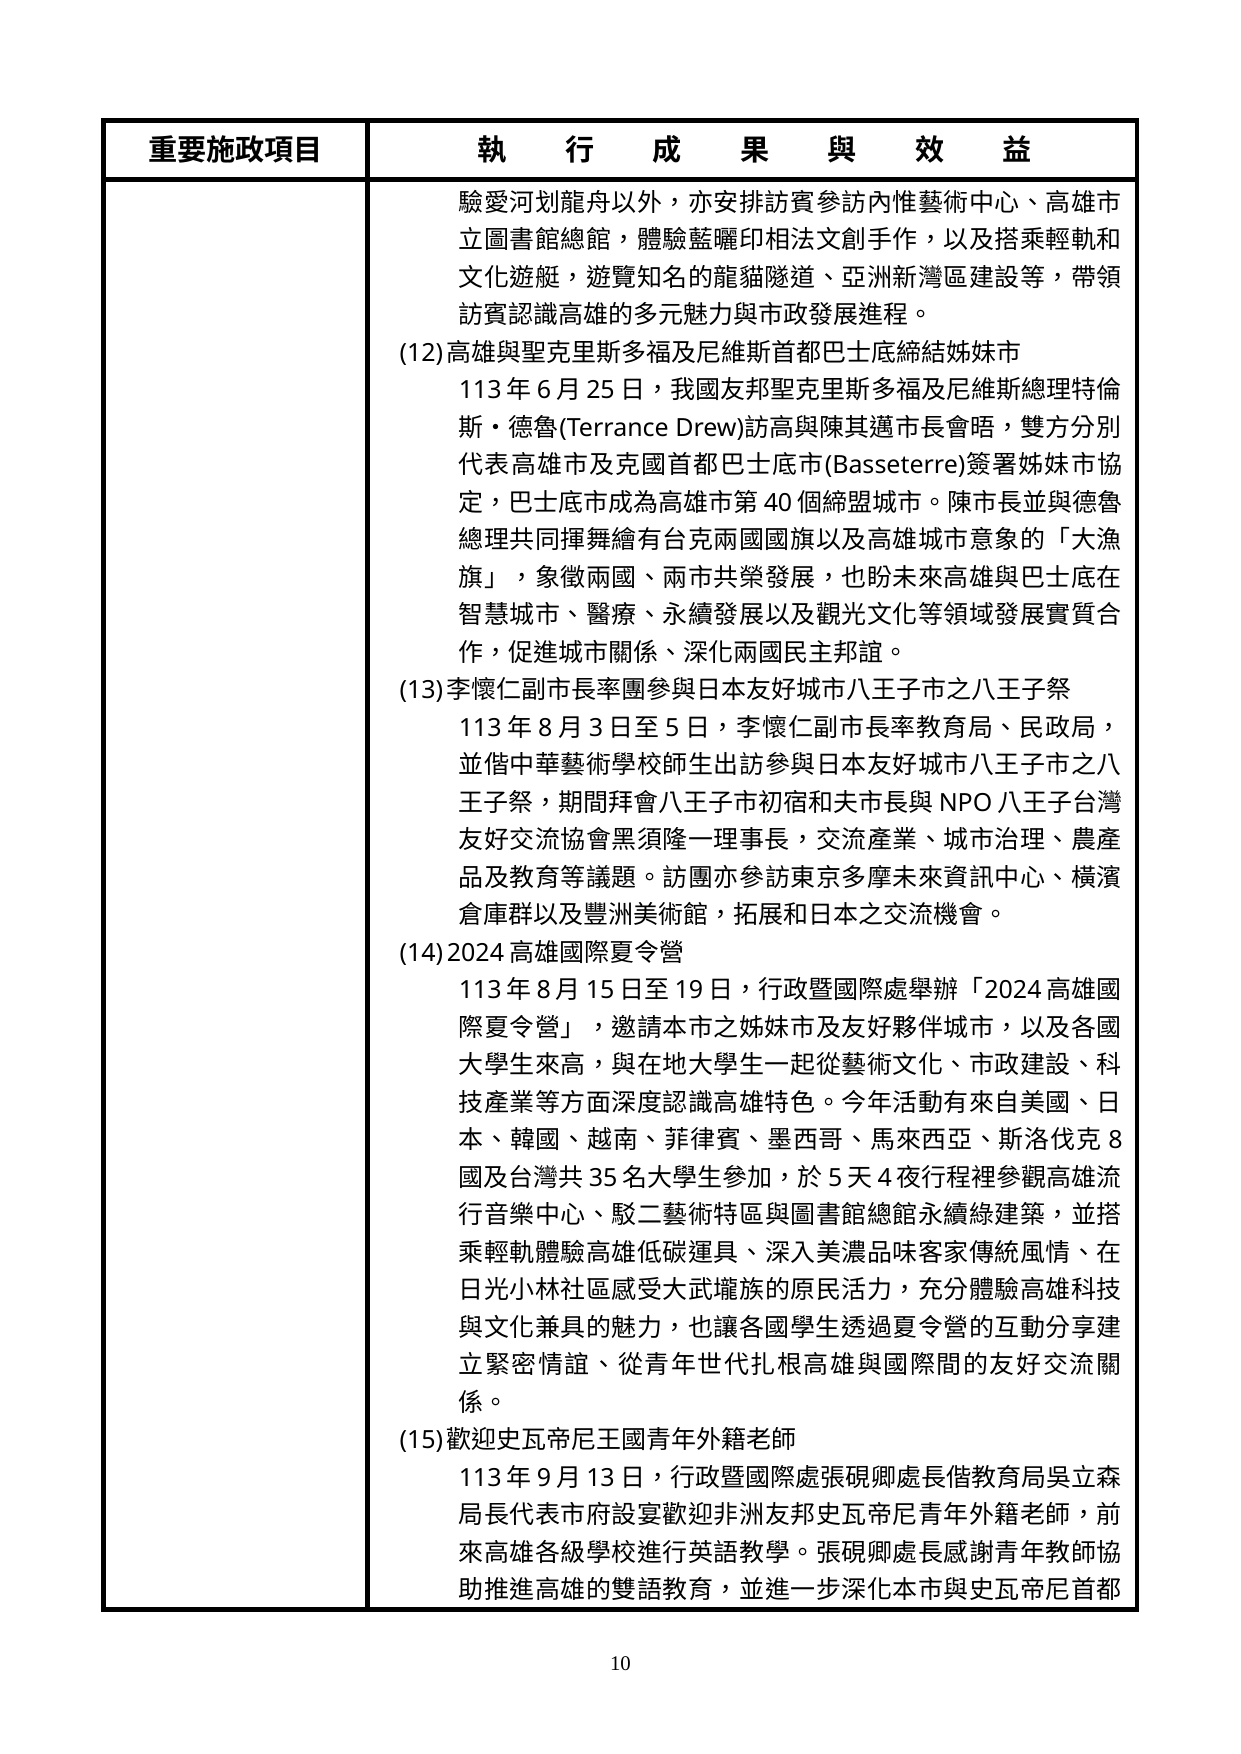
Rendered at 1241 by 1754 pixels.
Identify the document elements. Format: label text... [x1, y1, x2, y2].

table_cell [106, 182, 365, 1607]
table_cell 1.辦理四維及鳳山行政中心環境美綠化 (1)針對四維及鳳山行政中心大樓四周及庭園景觀樹木、花草進行綠美化，定期修剪整理，提供市民舒適的洽公環境。另於公共走道，定期更換擺飾各種花木盆栽，以提升辦公環境景觀，淨化室內空氣。 (2)依據本府四維及鳳山行政中心大樓環境清潔維護實施計畫，辦理環境清潔暨美綠化績效考核2次。 2.加強四維及鳳山行政中心會場利用 (1)為有效提供場地資訊，增進集會場所使用率，於行政暨國際處網站提供會場現況照片、設備簡介、場地使用申請書及單一申請窗口等申辦服務資訊。 (2)113年度四維行政中心中庭、廣場及大禮堂計開放109場次，各會議室等受理申請使用計1,468場次；鳳山行政中心中庭、廣場、大禮堂及多媒體會議室計開放155場次，各會議室等受理申請使用886場次。 3.推動綠色環保採購及優先採購身心障礙福利機構物品 113年度綠色採購，指定項目採購達成率為100%；另113年度優先採購身心障礙福利機構團體生產物品，達成法定比例5%。 4.打造與民眾友善互動之公共空間 (1)受理本府各機關學校申請於四維及鳳山行政中心電梯內海報夾張貼海報計27次，讓市政服務資訊更普及，延伸本府服務市民朋友的觸角。 (2)受理本府各機關學校申請於四維行政中心中庭LED電視牆播放市政宣導短片。 1.辨理四維及鳳山行政中心建築、水電、空調、消防、電梯、通信、廣播、監視系統等公共設備之保養維護管理及各機關申請維修，113年度受理案件計886件，有效維護辦公環境正常運作。 2.辦理四維及鳳山行政中心大樓「高低壓電氣設備檢驗」、「消防設備安全檢查及改善」、「建築物公共安全檢查申報」、「溫室氣體盤查輔導及外部查證案」等業務，以確保公共安全及節能減碳。 1.經管市有宿舍44間，包括首長宿舍3間、多房間職務宿舍32間、單房間職務宿舍6間及眷舍3間。 2.首長職務宿舍（市長官邸）活化，並提供予機關學校或經政府立案之公司、行號或團體等申請辦理展覽、座談會、會議等使用，113年度受理申請借用37場次。 3.為維護宿舍居住品質，不定期派員進行宿舍設施巡查，力求即時修繕、設備汰換。每年6、12月辦理2次宿舍居住事實查考作業。 4.部分宿舍空地及眷舍空屋提供予前金區公所作為綠美化基地及里民休閒聯誼處所，以活化使用。 1.辦理財產新增或報廢減損作業，亦按期彙送各類統計報表至管理系統。 2.經管四維及鳳山行政中心之財產及物品年度盤點工作。 3.不定期辦理財產清查移撥、捐贈、變賣等，以活化並發揮財產最大使用價值。 1.辦理四維行政中心辦公大樓113年防護團講習，參訓人員66人。 2.辦理四維、鳳山行政中心辦公大樓場域113年度自衛消防編組訓練各2次，並將演練成果彙送主管機關消防局備查。 1.辦理四維及鳳山行政中心消防設備汰換工程，提升幫浦能效，新增授信總機自我偵測及防護、多樣式語音警報及警報自動再鳴響功能。 2.辦理鳳山行政中心節能績效保證專案，汰換鳳山行政中心前棟2台冰水主機，降低耗電量，提升使用能效並落實節能減碳。 1.本府臨時人員進用之審核 依據高雄市政府所屬各機關學校臨時人員進用及運用要點規定，合理審核各機關提報進用臨時人員需求，以撙節公帑。截至113年底召開進用臨時人員審核小組會議計11次，審核衛生局、運動發展局、教育局等機關31項提案，同意進用223人。 2.辦理績優基層人員選拔與表揚活動 於113年7月8日假四維行政中心大禮堂由陳其邁市長親自頒獎，表揚50名績優基層人員，頒發獎座及每人獎金1萬元，以肯定辛勞奉獻的基層同仁。 3.辦理職工管理研習 113年分別辦理KPSN2職工人事系統功能說明與實機操作班共4場次，計132人參訓，以提升本府各機關學校職工管理人員對於職工之僱用、待遇給與、差假勤惰、考核獎懲、退休撫卹及人事資料管理等專業知能。 4.辦理基層人員研習講座 113年辦理別讓你的勞保權益睡著了研習班、我的退休後人生研習班、培養職場情緒傷害防護力研習班等3場研習課程，計110人參訓，充實本府各機關所屬基層人員工作知能及啟發工作熱忱。 5.完成勞工退休準備金專戶撥補 為符合勞動基準法第56條第2項規定，113年完成本府各機關勞工退休準備金專戶撥補差額2億3,930萬977元。 6.控管職工人事費成長 依據本府事務勞力替代措施推動方案及開源節流實施要項計畫，落實員額精簡政策，控管人事費成長。113年計精簡工友224人，節省經費1億5,167萬元，精簡業務助理51人，節省經費2,214萬元，共計節省經費1億7,381萬元。 7.辦理工友網路徵才 為落實節能減紙政策，本府所屬各機關、學校如有工友(含技工、駕駛)缺額，可將徵才資訊送行政暨國際處，統一於工友事求人網頁公告，讓職工同仁上網閱覽。113年協助各機關上網公告212次，預估可節省紙張及碳粉費用16萬8,460元。 1.辦理車輛先期審查作業 依據高雄市政府年度施政計畫先期作業要點及中央政府各機關學校購置及租賃公務車輛作業要點，辦理114年度購置公務車輛先期審查作業，共計核列電動車12輛、油電小客車28輛、電動機車96輛、特種車480輛及續租87輛等，經費合計5億4,095萬8,000元。 2.辦理線上申請派用公務車 113年度於線上申請派遣公務車（含禮賓車）計1,543車次。 3.核發臨時停車證 依高雄市政府四維及鳳山行政中心停車場使用管理要點規定113年核發公務臨時停車證1萬709張。 4.製發兩行政中心公務汽機車使用之平面及地下停車證 依高雄市政府四維及鳳山行政中心停車場使用管理要點規定，製發 114~115年停車證數量956張。 1.113年4月25、26日配合監察院辦理112年度第2次地方機關巡察，巡察委員為林國明委員及張菊芳委員，除受理民眾暨團體陳情計9件次外，並分別赴市議會拜會議長康裕成及本府拜會市長陳其邁。且巡察「高雄輕軌交通事故研析與因應策略」，並實地視察「前鎮街口」，另巡察「長期照顧政策執行情形」，並實地視察「高雄市高齡整合長期照護中心」。 2.113年10月24、25日，配合監察院辦理113年度第1次地方機關巡察，巡察委員為葉宜津委員及王美玉委員，除受理民眾暨團體陳情計3件次外，並分別赴市議會拜會議長康裕成及本府拜會市長陳其邁。且巡察「高雄立市楠梓足球場之管理及營運情形」，並實地視察「高雄立市楠梓足球場」，另巡察「茂林情人谷溫泉會館重新營運困境與活化措施」，並實地視察「茂林情人谷溫泉會館」。 1.辦理行政暨國際處研考業務管控及處理。 2.辦理電話服務品質及禮貌測試 依據「高雄市政府行政暨國際處電話服務品質及禮貌測試執行計畫」，不定期進行電話服務品質及禮貌測試，113年度計辦理2次測試、抽測計16人次，導入專業、親切、高效率的電話服務品質，建立良好服務形象，提升服務品質。 3.辦理113年度風險管理作業 為加強各機關內部各項施政計畫管控及落實執行，市府函文請各機關於110年起參照行政院相關規定辦理風險管理作業，行政暨國際處依市府規定於113年2月28日前完成113年度「行政暨國際處風險管理作業計畫書」，俾據以執行，以落實風險管理，實現施政績效。 為保障消費者權益，主動會同主管機關查察主要消費場所及消費商品，如預售屋銷售建案及飯店房價稽查、學校營養午餐、汽車維修定型化契約、自助洗衣店及健身中心聯合查核、觀光遊樂業檢查暨督導考核、果菜批發市場醃漬食品抽驗、月子中心查核、瘦身美容業聯合稽查等項目，加強查察大型百貨公司、商場、量販及視聽歌唱民生消費食品安全及物價查訪，並在重要民俗年節期間，加強民生食品消費安全查察工作，113年計查核47次、212家。 1.建置消費者保護專屬網頁，提供消費者保護相關資訊，並加強消費者保護知識教育宣導。 2.113年行政暨國際處消費者保護官透過媒體專訪，或受邀請擔任講座或至機關學校、民間團體等進行消費者保護教育宣導，共計17場次。 3.不定期的透過網路、電台、有線電視跑馬燈等管道，加強宣導「1950消費者服務專線」與消費者保護相關資訊。 1.113年10月8日與行政院消費者保護處於市府合辦教育研習，課程計有「訂席、外燴服務定型化契約應記載及不得記載事項及契約範本介紹」及「線上遊戲服務爭議之預防與處理」。 2.參加人員計有本府消保業務目的事業主管機關、社團法人台灣消費者保護協會、財團法人中華民國消費者文教基金會南區分會及本府消保志工等52名參加。從衛福部依據消保法第17條所研擬的「訂席、外燴（辦桌）服務定型化契約應記載及不得記載事項」草案及修法歷程介紹、出席人數未達保證桌人數企業經營者得提供寄桌或等值商品服務等，到網路連線遊戲常見爭議（外掛使用、代儲、現金交易、機會型商品、契約終止及退費），對於訂席、外燴服務定型化契約及線上遊戲服務爭議之處理實務有更深刻的認識，有利於協助處理民眾消費爭議，俾保障市民消費權益。 為進一步有效保障消費者權益，113年受理消費事件諮詢計1萬8,752人次；受理消費爭議第一次申訴6,552件，第二次申訴1,418件；辦理消費爭議調解會議計12次，調解204件。 1.遴聘本市消費爭議調解委員會委員 依據「直轄市縣(市)消費者爭議調解委員會設置要點」第2點規定，敦聘府外學者、專業人士、工商團體及消保團體代表等11人與本府消保官4人，擔任本市消費爭議調解會委員，任期自112年3月1日至114年2月28日。 2.遴聘本府消費者保護委員會委員 依據「高雄市政府消費者保護委員會設置要點」第3點辦理，聘請專家學者、工商團體、消保團體及青年學生代表等9人與本府機關代表7人，籌組本府消費者保護委員會，現由羅副市長擔任召集人，任期自112年6月1日至114年5月31日。 分別於113年6月27日、12月25日，召開本府消費者保護委員會議，討論「加強瘦身美容服務查核工作報告，俾預防爭議並維護消費者權益」專案報告、「持續落實托育服務監督管理，以保障市民消費權益」專案報告、「加強夜市、市場攤商安全衛生與充分揭露交易資訊管理，以有效預防與處理消費爭議」專案報告、「持續落實路外停車場管理，俾有效保障消費者權益」專案報告等議案，精進本府消保工作，俾保障民眾消費權益。 賡續擴大本府公文電子交換服務範疇，提升公私部門間之業務溝通聯繫效率，依據「高雄市政府公文電子交換作業要點」，持續受理本市民間組織及團體申請使用本府公文電子交換服務。截至113年12月已受理106個民間組織及團體之申請服務，提升文書資訊服務效能，兼以落實節能減紙減碳政策。 1.113年度辦理原住民事務委員會、海洋局、橋頭、杉林、桃源、那瑪夏、苓雅、路竹、阿蓮、茄萣、旗山區公所等11個機關考評作業，考評結果路竹區公所甲等，將持續辦理各機關檔案管理考評，強化各機關檔案管理效能及檔管人員素質，妥善保存施政紀錄。 2.輔導高雄市政府青年局、高雄市立中醫醫院參加國家發展委員會檔案管理局第21屆金檔獎評獎；輔導稅捐稽徵處黃科員香樺參加第21屆金質獎而獲獎。截至113年，本府計有36個機關榮獲金檔獎、47位檔管人員榮獲金質獎殊榮，績效全國第一。 3.賡續辦理府管檔案移交作業，提升檔案典藏、檢調及應用效益。 1.為強化核心系統-本府第二代公文整合系統及公文電子交換系統之資訊安全，於113年12月5日通過第三方複驗，維持行政暨國際處ISO 27001:2022證書有效性。 2.113年7月29日與113年7月31日辦理行政暨國際處資安政策與目標宣導暨資通安全研習課程，計2場次、117人次參訓。 1.為促進公眾參與，增進民間對公共事務的瞭解、信賴及監督，配合本府開放資料(Open Data)政策，113年計已開放27項資料集供民眾下載使用。同時逐步轉置資料集格式為開放性格式，提升開放資料質量及可用性，讓政府施政資料得以活化加值運用。 2.為落實市政資訊公開，促進民眾了解相關施政及權益，每週一、四定期發行「高雄市政府電子公報」，彙整刊載本府市法規、行政規則、各式政令、公告、公式送達等各類攸關民眾權益之資訊，作為民眾與本府間溝通的橋梁，全年計出刊125期。 為增進市府各機關橫向聯繫、加強各機關與區公所間溝通協調，定期召開市政會議，議定市府重大決策，全年計召開49次，其中7月至11月期間共計12次移地淨零學院，並安排11場AI應用及1場淨零專題演講。 1.妥適安排市長參加各項會議、各界人士拜會等行程（如各項會報、典禮、頒獎表揚、座談會、研討會、記者會、簡報、國內外人士及姊妹市代表拜會等）。 2.妥適安排市長訪查基層、探尋民瘼，聽取基層心聲、瞭解基層急需處理之相關問題及視察各項建設等。 以親切積極之態度，妥適處理市民建議暨陳情事項，並利用本府線上即時服務系統，確實管制、追蹤各項案件之辦理情形，全年透過系統管制受理案件計655件。 處理各項機要業務文件及工作，迅速圓滿達成任務。 辦理訪賓接待業務：113年國際交流越趨熱絡，行政暨國際處致力推廣高雄產業、文化、教育等領域的交流發展，促進高雄和國際城市、駐台外國機構之友好合作機會，共計有98案、1,300人次。 姊妹市及友好夥伴城市之實質交流：113年國際城市往來頻繁，為強化與各方城市之實質合作，行政暨國際處藉邀訪國際城市首長及訪團來高交流、出訪考察及參與慶典活動、與局處合作推廣高雄節慶及國際活動等多元模式，強化與姊妹市及友好夥伴城市合作關係，辦理情形如下： 美國聖安東尼三一大學訪團拜會 113年1月5日，美國聖安東尼市三一大學李佳蔚教授率訪團拜會王啓川副秘書長，聖安東尼市與高雄市有41年姊妹市情誼，兩市持續透過文化和各領域的合作深化厚實情誼。李教授本次和三一大學合唱團學生應邀訪高，與高雄在地合唱團及管弦樂團在大東文化藝術中心共同演出，訪團此行也體驗搭乘期間限定的「小鴨輕軌列車」，參訪駁二、大港橋及高雄流行音樂中心等知名地標，認識高雄的建設與發展。 日本熊本市大西一史市長暨田中敦朗議長一行訪高 113年1月29日至1月31日，日本友好城市熊本市大西一史市長與田中敦朗議長共率府會訪團訪高，拜會陳其邁市長商談半導體產業、城市交通及水資源運用等議題，並前往考察輕軌、捷運等市政建設，了解高雄城市發展規劃及成果。 日本熊本縣知事公室訪高拜會及參訪輕軌 113年2月6日，日本友好城市熊本縣知事公室廣報組山本智勇一行拜會行政暨國際處及觀光局，與本市交流觀光行銷及物產宣傳策略，並參訪輕軌熊本熊車廂。 邀請姊妹市及友好夥伴城市參與2024高雄燈會 113年2月18日至2月20日，行政暨國際處邀請姊妹市及友好夥伴城市訪高，參加「2024冬日遊樂園」活動並欣賞黃色小鴨，共有來自友邦史瓦帝尼首都姆巴巴內市、美國波特蘭市、韓國釜山市、日本熊本縣、熊本市、佐渡市等六個城市代表團齊聚高雄，一同見證高雄10年來的蛻變。訪團除觀賞睽違10年重返高雄的黃色小鴨、體驗創意自力造筏、冬日遊樂園市集外，亦搭乘輕軌參訪亞洲新灣區、駁二藝術特區、高雄流行音樂中心，也參觀衛武營國家藝術中心、佛光山，以及前往美濃進行手繪紙傘、現採橙蜜番茄等活動，讓各國訪賓深刻感受高雄豐富的自然與人文特色。 史瓦帝尼王國姆巴巴內市市長率團訪高拜會 113年2月18日，史瓦帝尼王國首都姆巴巴內市時任Vusi Wilson Tembe市長率團參加2024高雄燈會並拜會陳其邁市長，增進兩市教育等領域之深入互動。 美國波特蘭市市政委員率團訪高拜會 113年2月20日，美國奧勒岡州波特蘭姊妹市由時任丹瑞安（Dan Ryan）市政委員率市府成員，偕同波特蘭－高雄姊妹市協會、玫瑰節基金會、皇家玫瑰協會共18人參加高雄燈會並拜會高雄市政府，與羅達生副市長就促進兩市學生教育交流等議題進行討論。 羅達生副市長率團訪問日本熊本縣及熊本市友好城市 113年2月26日至2月29日，羅達生副市長率行政暨國際處、經濟發展局訪問日本熊本縣市，持續強化雙邊觀光文化、運動、半導體產業及智慧淨零等議題交流，羅達生副市長並與熊本市大西一史市長簽署「新創事業交流合作備忘錄」，以及拜會熊本縣時任蒲島郁夫知事就半導體產業、觀光、交通等議題交換意見，羅副市長亦參觀熊本產業復興博覽會高雄館，帶動高雄品牌宣傳效益。 高雄與科索沃首都普里斯提納締結姊妹市 113年3月20日至3月23日，科索沃首都普里斯提納市拉瑪（Përparim Rama）市長率團訪高參與「2024智慧城市論壇暨展覽」，並於22日拜會陳其邁市長舉行姊妹市締盟儀式，普里斯提納市成為高雄第39個姊妹市及友好夥伴城市。兩座城市未來將於智慧交通、智慧醫療、數位轉型、文化及教育等領域推動實質合作。 協助邀請姊妹市及友好夥伴城市參加「2024智慧城市論壇暨展覽」 113年3月21日至23日，本市辦理「2024智慧城市論壇暨展覽」，行政暨國際處協助邀請姊妹市及友好夥伴城市參加，共有史瓦帝尼姆巴巴內市及菲律賓宿霧市參與。 A.史瓦帝尼王國姆巴巴內市副市長訪高參與「2024智慧城市論壇暨展覽」 113年3月21日至3月23日，史瓦帝尼王國首都姆巴巴內市時任Ayandza Given Mcebo Sigudla副市長受邀參加「2024智慧城市論壇暨展覽」，並於21日拜會羅達生副市長，雙方暢談兩市智慧城市發展，並就英語教育師資等議題進行交流。 B.菲律賓宿霧市市長率團參與「2024智慧城市論壇暨展覽」 113年3月21日至3月24日，時任菲律賓宿霧市麥克．拉瑪(Michael L. Rama)市長率團參與「2024智慧城市論壇暨展覽」活動，並於22日拜會陳其邁市長，陳市長表示，高雄和宿霧都為重要的港灣城市，期待能與宿霧市深化觀光、文化、淨零、產業等領域的合作，深化姊妹市關係。拉瑪市長則回應，兩市擁有超過50年歷史的姊妹市關係，盼能透過參與智慧城市展覽交流各項經驗，提升雙方城市友好情誼。 出訪美國波特蘭姊妹市參與「波特蘭玫瑰節」 113年6月5日至10日，時任陳盈秀副秘書長與市議會及高雄樹德家商表演團隊聯合出訪美國波特蘭姊妹市，參與該市年度盛會「波特蘭玫瑰節」。期間並拜會時任丹瑞安(Dan Ryan)市政委員、出席由時任泰德惠勒(Ted Wheeler)市長舉辦之姊妹市接待會，亦參與玫瑰節花車大遊行，欣賞樹德家商學生「金球飛舞」表演。 邀請姊妹市及友好夥伴城市參與「2024愛河端午龍舟嘉年華」 113年6月9日至11日，行政暨國際處與運動發展局合作，邀請姊妹市及友好夥伴城市參加「2024愛河端午龍舟嘉年華」，計有日本熊本縣及熊本市、美國小岩城市與會。除體驗愛河划龍舟以外，亦安排訪賓參訪內惟藝術中心、高雄市立圖書館總館，體驗藍曬印相法文創手作，以及搭乘輕軌和文化遊艇，遊覽知名的龍貓隧道、亞洲新灣區建設等，帶領訪賓認識高雄的多元魅力與市政發展進程。 高雄與聖克里斯多福及尼維斯首都巴士底締結姊妹市 113年6月25日，我國友邦聖克里斯多福及尼維斯總理特倫斯‧德魯(Terrance Drew)訪高與陳其邁市長會晤，雙方分別代表高雄市及克國首都巴士底市(Basseterre)簽署姊妹市協定，巴士底市成為高雄市第40個締盟城市。陳市長並與德魯總理共同揮舞繪有台克兩國國旗以及高雄城市意象的「大漁旗」，象徵兩國、兩市共榮發展，也盼未來高雄與巴士底在智慧城市、醫療、永續發展以及觀光文化等領域發展實質合作，促進城市關係、深化兩國民主邦誼。 李懷仁副市長率團參與日本友好城市八王子市之八王子祭 113年8月3日至5日，李懷仁副市長率教育局、民政局，並偕中華藝術學校師生出訪參與日本友好城市八王子市之八王子祭，期間拜會八王子市初宿和夫市長與NPO八王子台灣友好交流協會黑須隆一理事長，交流產業、城市治理、農產品及教育等議題。訪團亦參訪東京多摩未來資訊中心、橫濱倉庫群以及豐洲美術館，拓展和日本之交流機會。 2024高雄國際夏令營 113年8月15日至19日，行政暨國際處舉辦「2024高雄國際夏令營」，邀請本市之姊妹市及友好夥伴城市，以及各國大學生來高，與在地大學生一起從藝術文化、市政建設、科技產業等方面深度認識高雄特色。今年活動有來自美國、日本、韓國、越南、菲律賓、墨西哥、馬來西亞、斯洛伐克8國及台灣共35名大學生參加，於5天4夜行程裡參觀高雄流行音樂中心、駁二藝術特區與圖書館總館永續綠建築，並搭乘輕軌體驗高雄低碳運具、深入美濃品味客家傳統風情、在日光小林社區感受大武壠族的原民活力，充分體驗高雄科技與文化兼具的魅力，也讓各國學生透過夏令營的互動分享建立緊密情誼、從青年世代扎根高雄與國際間的友好交流關係。 歡迎史瓦帝尼王國青年外籍老師 113年9月13日，行政暨國際處張硯卿處長偕教育局吳立森局長代表市府設宴歡迎非洲友邦史瓦帝尼青年外籍老師，前來高雄各級學校進行英語教學。張硯卿處長感謝青年教師協助推進高雄的雙語教育，並進一步深化本市與史瓦帝尼首都姆巴巴內市的姊妹市情誼與實質互動。 與象牙海岸聖佩德羅市締盟結姊妹市 113年11月5日，象牙海岸聖佩德羅市西塞（KEITA Nakaridja EPSE CISSE）市長率團訪高，與陳其邁市長簽署高雄市與聖佩德羅市姊妹市協定，聖佩德羅市成為高雄第41個姊妹市及友好夥伴城市，厚實台象兩國情誼，也是外交部111年復設駐象牙海岸台北代表處以來，具指標性與象徵性的台非城市關係重要進展。陳市長表示，高雄與聖佩德羅市同為港灣城市，雙方將攜手開啟青年教育、文化等領域進一步合作。 「大港好克─國際學伴計畫」深化友邦及姊妹市互動 113年11月23日至24日，為促進高雄與聖克里斯多福及尼維斯首都巴士底姊妹市青年國際交流，市府首度與聖克里斯多福及尼維斯大使館合辦「大港好克─國際學伴計畫」，兩天活動帶領兩國學子走訪高雄駁二藝術特區、大港橋及進行哈瑪星文史巡禮等，並透過一對一學伴友好互動深化青年國際情誼。 與駐台機構合辦城市行銷等國際活動 與法國在台協會、台灣法國人協會合辦「法國生活節在高雄」 113年6月7日至9日，本府與法國在台協會、台灣法國人協會首度合辦「法國生活節在高雄—普羅旺斯的海風，相遇在駁二」活動，包含法式美食、手作市集、文化體驗及法式餐廳等內容，搭配來自法國的表演團體演出、露天電影、主題講座、足球與滾球運動體驗及企業圓桌論壇等活動，3天活動累計超過11萬人次參與，促進高雄與法國多元交流與連結。 與日本台灣交流協會首度合辦「2024台日大港水果祭」 113年8月24日至25日，市府與日本台灣交流協會首度合辦「2024台日大港水果祭」，於高雄流行音樂中心海風廣場邀集百家攤商市集，共同推廣台日水果、相關週邊食品及商品，行銷城市特色及物產，並透過舞台表演、互動遊戲，以及邀請台日人氣KOL出席，促進台日文化交流，兩天活動共吸引10萬民眾到場體驗台日年度夏日盛事。 與西班牙商務辦事處首度合辦西班牙國慶慶祝會 113年10月18日，市府與西班牙商務辦事處合作，首度於高雄舉行西班牙國慶慶祝會，陳其邁市長感謝西班牙支持台灣的國際參與，以及選擇高雄舉辦國慶慶祝會；西班牙商務辦事處Eduardo Euba處長亦感謝市府對活動之協助，期盼持續強化合作。 與印度台北協會首度合辦「印度排燈節」 113年10月26日，市府與印度台北協會首次合作舉辦「印度排燈節」，活動包含充滿印度風情的舞台歌舞表演，匯聚印度美食、Henna手繪及工藝品的特色市集，並安排仙女棒體驗及煙火秀展現排燈節「內心之光」節日意象，吸引逾3萬人次參與這場印度文化盛典。陳其邁市長、印度台北協會葉達夫會長，以及駐高機構代表和台印貴賓皆共襄盛舉，與在場民眾共度溫馨繽紛的印度節慶。 協助辦理城市國際活動 協助辦理「2024智慧城市論壇暨展覽」訪賓拜會 113年3月21日至23日，本市辦理「2024智慧城市論壇暨展覽」，行政暨國際處協助辦理斐濟首都蘇瓦市特維塔主席拜會、亞太都市合作網(CityNet) 金正基時任執行長拜會。 協助邀請駐台機構參與「2024愛河端午龍舟嘉年華」 113年6月9日至11日，行政暨國際處與運動發展局合作，邀請駐台機構參加「2024愛河端午龍舟嘉年華」，計有美國在台協會高雄分處、日本台灣交流協會高雄事務所、馬尼拉經濟文化辦事處高雄分處、泰國貿易經濟辦事處高雄勞工處、海地大使館、馬紹爾群島共和國大使館、史瓦帝尼大使館、波蘭台北辦事處、法國在台協會、英國在台辦事處、西班牙商務辦事處、印度台北協會參與體驗愛河龍舟比賽盛會。 出訪考察交流 林欽榮副市長率團參與新加坡世界城市高峰會 113年6月1日至5日，林欽榮副市長率團赴星參加2024世界城市高峰會並發表演講，展現高雄近年致力於發展智慧城市的成果，會中亦與各國代表進行經驗分享交流。訪問期間也參訪新加坡水利工程設施、社會住宅及拜會建屋發展局等單位，了解星國都市規劃及建設政策成果。 林欽榮副市長率團出訪日本和歌山市簽署交流促進備忘錄 113年11月12日至14日，林欽榮副市長與市議會康裕成議長率府會代表團訪問日本和歌山市，與尾花正啓市長簽署交流促進備忘錄，攜手推動經貿、教育、體育及觀光等領域之實質合作。 接待重要國際貴賓及活動辦理 史丹佛大學學者訪團訪高拜會 113年1月3日，美國史丹佛大學胡佛研究所祁凱立（Dr. Kharis Templeman）博士與美國奧克蘭大學蘇巧寧副教授率領奈特—漢尼斯學者獎學金（Knight-Hennessy Scholars）訪團拜會市府，與陳其邁市長討論半導體、商業、人文教育、社會福利等多元議題。 台灣安倍晉三之友會訪高拜會 113年1月22日，台灣安倍晉三之友會由葉建揚執行長偕同時任日本產經新聞台北支局矢板明夫支局長，率錄取該會第二屆獎學金的日本在台留學生訪高拜會陳其邁市長。陳市長表示感謝台灣安倍晉三之友會長期推動台日交流，並盼日本學生於在學期間更了解台灣，讓台日關係更加友好。 日本島根縣出雲市議會訪高拜會 113年1月24日，日本島根縣出雲市議會7位市議員拜會陳其邁市長，商議增進兩市間觀光、中學生教育及農業等領域之合作交流事宜。 日本青森縣陸奧市山本知也市長訪高拜會 113年1月29日，日本青森縣陸奧市長山本知也率團拜會羅達生副市長，交流雙邊教育、海洋及觀光等合作議題。 日本富山縣光澤智樹議員訪高拜會 113年2月19日，日本富山縣議會冰見市代表光澤智樹議員拜會王啓川副秘書長，對於該市在能登半島大地震後，立即收到陳其邁市長和鼓山區長鄭明興的慰問，表達誠摯感謝。 美國加州托倫斯市台裔市長陳光豪訪高拜會 113年2月23日，美國加州托倫斯市（Torrance）陳光豪（George K. Chen）市長拜會羅達生副市長，洽談兩市經貿發展、新創產業以及淨零碳排等市政交流議題。 美國加州西柯汶納市時任吳桐淮副市長訪高拜會 113年2月26日，美國加州西柯汶納市（West Covina）時任吳桐淮（Tony Wu）副市長拜會林欽榮副市長，雙方就高雄經貿投資環境以及貿易、科技、人才、農漁產業等層面之合作機會交換意見。 日本國際友誼團愛媛俱樂部訪高拜會 113年2月27日，日本國際友誼團愛媛俱樂部由井出博美副會長率團拜會行政暨國際處，商談台日民間互動議題。 日本NPO法人OMOTENASHI國際協議會拜會 113年3月1日，日本NPO法人OMOTENASHI 國際協議會長野岩雄代表理事一行拜會行政暨國際處，就兩市於文化、教育及產業等面向之合作進行交流。 美國奧勒岡州伊凡斯眾議員拜會 113年3月15日，美國奧勒岡州伊凡斯眾議員（Paul Evans）與克萊姆（Brian Clem）前眾議員拜會郭添貴秘書長，雙方洽商教育、港口發展、防災救難演訓合作以及經貿互動等議題。 推廣高雄農特產品予日本友好學校 113年3月18日，繼112年橘高校訪高演出後，為持續深化台日之間城市及青年世代情誼，行政暨國際處、農業局、教育局及新聞局進行跨局處合作，直送高雄大樹金鑽鳳梨汁予日本京都橘高校吹奏樂部師生，高雄女中學生並特別錄製友好交流影片，邀請日本好朋友再來高雄。 與美日駐高機構推廣在地美食 113年3月19日，陳其邁市長與美國在台協會高雄分處(AITK)張子霖處長及日本台灣交流協會高雄事務所奧正史所長分享私房牛肉麵，以美食會友，並推廣在地美食文化。 紐西蘭羅托路亞市長拜會 113年3月20日，紐西蘭羅托路亞市（Rotorua）塔普塞爾市長（Tania Tapsell）拜會林欽榮副市長，雙方就城市永續發展、原住民族及觀光等合作議題交換意見。 CityNet時任金正基執行長拜會 113年3月21日，亞太都市合作網（CityNet）時任執行長金正基訪高參加 「2024高雄智慧城市論壇暨展覽」並拜會陳其邁市長，雙邊就環境永續及智慧城市等議題進行交流。 斐濟首都蘇瓦市主席特維塔拜會 113年3月23日，斐濟共和國首都蘇瓦市特維塔（Tevita Boseiwaqa）主席訪高參加「2024高雄智慧城市論壇暨展覽」，並拜會陳其邁市長商討環境永續、智慧城市等議題。 愛丁堡大學及英國CPC創新局拜會 113年3月25日，愛丁堡大學及英國CPC創新局訪高參加「2024智慧城市論壇暨展覽」並拜會行政暨國際處交流藝文、科技及智慧城市等議題。 日本東京都荒川區議員訪團拜會 113年3月26日，日本東京都荒川區議會東亞政治經濟研究會代表茂木弘議員率訪團拜會林欽榮副市長，討論高雄圖書館營運、輕軌建設及綠美化等城市發展經驗，訪團亦參訪高雄市立圖書總館，以及搭乘高雄輕軌遊覽港區與「龍貓隧道」等景點。 東京日台交流會高橋安喜夫副代表拜會 113年4月2日，一般社團法人東京日台交流會高橋安喜夫副代表拜會行政暨國際處，就鹿兒島縣鹿兒島市、種子島與本市可交流面向進行會商。 菲律賓北伊羅戈省馬諾托克省長拜會 113年4月11日，菲律賓北伊羅戈省(Province of Ilocos Norte)馬諾托克(Matthew Marcos-Manotoc)省長訪高拜會陳其邁市長。雙方洽談產業、淨零轉型、航運、再生能源、觀光與藝術文化等議題。 加拿大國際友誼團梅迪辛哈特俱樂部拜會 113年4月12日，加拿大國際友誼團梅迪辛哈特（Medicine Hat）俱樂部拜會行政暨國際處，商議國際交流及文化外交之合作等面向。 友邦巴拉圭參議長歐斐拉訪高 113年4月18日，南美洲友邦巴拉圭共和國國會暨參議院歐斐拉（Silvio Adalberto Ovelar Benítez）議長訪高，陳其邁市長歡迎並安排巴國民主友人搭乘文化遊艇，感受高雄港灣城市魅力及亞洲新灣區最新發展。郭添貴秘書長亦代表致贈紀念禮品及在地特產讓訪賓更加認識高雄特色。 阿曼國會諮詢議會財經委員會拜會 113年5月1日，阿曼國會諮詢議會財經委員會主席阿邁德．沙爾奇(H.E. Ahmed Said Al-Sharqi)議員率團拜會陳其邁市長，商討雙邊水產、觀光、經貿投資等領域交流事項。 熊本縣玉名市藏原隆浩市長拜會 113年5月27日，日本友好城市熊本縣轄下玉名市藏原隆浩市長率團訪高，與陳其邁市長針對文化表演、觀光及學生教育等合作議題交換意見。 阿拉伯聯合大公國杜拜經濟整合區管理局拜會 113年5月30日，阿拉伯聯合大公國杜拜經濟整合區管理局莫罕默德·薩瑞尼(Dr. Mohammed Al Zarooni)執行主席偕同那席爾·馬丹尼(Mr. Nasser Al Madani)資深顧問訪高拜會羅達生副市長，就智慧城市、淨零永續及經貿等議題進行交流。 日本參議院「TY會」拜會 113年7月2日，由日本參議員滝波宏文(TAKINAMI, Hirofumi)與參議員吉川有美(YOSHIKAWA, Yumi)設立之「TY會」偕友台議員訪高拜會陳其邁市長，討論各項台日互動關係議題。 與波蘭格丁尼亞市簽署城市合作意向書 113年7月30日，波蘭格丁尼亞(Gdynia)市科西奧雷克(Aleksandra Kosiorek)市長率團訪高，與陳其邁市長在波蘭台北辦事處高則叡(Cyryl Jacek Kozaczewski)處長見證下簽署城市合作意向書，期盼兩市在智慧城市等各領域展開合作，雙方並商議規劃在智慧交通、經貿、文化教育及港口發展等議題之交流。行政暨國際處亦安排訪團參訪高雄智慧運輸中心、駁二藝術特區、淨零學院、台灣港務公司及亞灣新創園，介紹高雄推動智慧城市及淨零永續成果，更加開創兩市實質合作機會。 日本眾議院佐佐木紀議員拜會 113年7月30日，身兼日華議員懇談會「地方交流促進小組」召集人的日本眾議院佐佐木紀議員訪高，與陳其邁市長會商高雄與日本學生旅行交流等合作事項。 日本和歌山市議會訪團拜會 113年7月30日，日本和歌山市議會丹羽直子議長偕日台友好和歌山市議會議員連盟遠藤富士雄會長一行訪高，與陳其邁市長洽談觀光、教育及城市交流等領域之合作。 日華親善橫濱市議會議員聯盟拜會 113年7月31日，日本「日華親善橫濱市議會議員聯盟」由小粥康弘團長率團訪高，與李懷仁副市長商談橫濱與高雄教育、災防等領域合作議題。 美國奧勒岡州4大學與文藻外語大學締結姊妹校 113年8月15日，美國奧勒岡州保羅．伊凡斯眾議員(Paul Evans)日偕同西奧勒岡大學(Western Oregon University)、東奧勒岡大學(East Oregon University)、南奧勒岡大學(Southern Oregon University)及奧勒岡理工大學(Oregon Institute of Technology)4所大學校長造訪高雄市文藻外語大學締結姊妹校，陳其邁市長及美國在台協會高雄分處張子霖處長皆出席見證簽署儀式，並樂見高雄與奧勒岡州合作關係更進一步，期許台美雙方拓展教育多元合作。 美加領袖人才參訪計畫訪團拜會 113年8月16日，外交部2024美加領袖人才參訪計畫訪團由美國麻薩諸塞州商務廳廳長郝伊平(Yvonne Hao)率團訪高，與羅達生副市長交流港口、科技、半導體產業供應鏈、智慧城市及城市外交等議題。 日本秋田縣佐竹敬久知事拜會 113年8月21日，日本秋田縣佐竹敬久知事率團訪高，陳其邁市長期待雙方於長期友好交流基礎上持續深化文化觀光及產業領域合作關係。秋田縣亦於高雄百貨辦理物產展推廣農特產品，並熱情參與2024台日大港水果祭，讓台灣及高雄民眾更加認識秋田。 英國蘇格蘭愛丁堡市議會通過高雄友好決議 113年8月22日，英國蘇格蘭首府愛丁堡市議會通過與高雄市關係(Relationship with the City of Kaohsiung)報告案，表達未來持續強化夥伴關係，並發展各領域實質交流；亦期盼高雄能與愛丁堡大學、商會等單位討論合作事宜。 日本熊本學園大學與高雄科技大學拜會 113年9月2日，日本熊本學園大學與高雄科技大學應用日語系師生拜訪行政暨國際處張硯卿處長，日本台灣交流協會高雄事務所奧正史所長共同與會。訪團透過市府簡報了解高雄發展歷史及台日友好交流歷程。 美國東南地區州議會領袖訪問團拜會 113年9月4日，美國東南地區州議會領袖訪問團由團長肯塔基州參議長史岱佛（Robert Stivers）率肯塔基州、喬治亞州、田納西州、北卡羅萊納州、南卡羅萊納州、阿拉巴馬州等東南地區六州參眾議員拜會陳其邁市長。陳其邁市長感謝美國對於台灣民主的堅定支持，盼持續深化台美青年及教育等互動關係。 出席日本「育櫻會」歡迎晚宴 113年9月12日，陳其邁市長出席由台灣之友會黃崑虎總會長舉辦之日本「育櫻會」訪團歡迎晚宴，與日本育櫻會松澤寛文會長及訪團成員交流促進台日友好關係。 英國蘇格蘭愛丁堡市議會議長視訊拜會 113年9月13日，繼愛丁堡市議會8月通過友好高雄決議案後，陳其邁市長與愛丁堡市議會時任凱米‧戴伊議長(Cammy Day)進行視訊會談，針對文化藝術、智慧城市、新創產業等議題商議合作方向。 瑞士台灣商工會聯合總會拜會 113年9月25日，瑞士台灣商工會聯合總會謝瑾會長率團拜會行政暨國際處張硯卿處長，就2025WHA日內瓦遊行、瑞士城市與高雄互動、農產和科技交流等議題進行討論。 韓國高陽市自治管理局拜會 113年9月27日，韓國高陽市自治管理局朴魯善局長率團拜會行政暨國際處張硯卿處長，就簽署友好交流合作備忘錄、教育及公務員交流等議題進行討論。行政暨國際處並協助安排參訪亞灣新創園，訪團亦與經發局就招商及會展產業等議題交換意見。 高雄首度合辦GCTF國際研討會 113年10月1日至2日，高雄市政府首度與外交部、美國在台協會、日本台灣交流協會、澳洲辦事處、加拿大駐台北貿易辦事處，以及國家災害防救科技中心、海洋委員會、國家人權委員會等單位合辦GCTF(全球合作暨訓練架構)「氣候變遷對海洋的影響」國際研討會，高雄市政府也成為全台第一個參與合辦GCTF的地方政府。羅達生副市長代表出席開幕式歡迎來自21國包括氣候變遷、海洋及科學領域的國際學者專家齊聚高雄。羅副市長分享「海洋首都」高雄作為全台最大港灣城市，持續打造智慧港灣，因應氣候變遷做出適切政策回應。行政暨國際處張硯卿處長亦代表市府進行簡報，介紹高雄港、駁二藝術特區的蛻變，以及在半導體、綠色運輸、演唱會經濟、城市外交等方面成果。共計161名與會者以實體及線上方式參與研討會，讓國際友人了解高雄城市轉型發展經驗，以促成更多國際合作機會。 友邦吐瓦魯國總理訪高 113年10月11日，友邦吐瓦魯國戴斐立(Feleti Penitala Teo)總理率團出席國慶活動並訪高會晤陳其邁市長，雙邊暢談氣候變遷、智慧防災、漁業交流、城市關係等議題。 蘇格蘭議會友台事務跨黨派小組拜會 113年10月12日，蘇格蘭議會友台事務跨黨派小組共同主席格林傑(Jamie Greene)議員、共同主席格蘿妲(Rhoda Grant)議員及雅嬁(Karen Adam)議員共同出席國慶活動，並南下拜會陳其邁市長洽談雙方智慧城市、經貿科技、醫療及城市等多元合作機會。 日本新潟縣五泉市田邊正幸市長拜會 113年10月16日，日本新潟縣五泉市田邊正幸市長率團拜會陳其邁市長，商議觀光、文化及農業領域交流，田邊市長並代表五泉市捐贈賑災金慰問山陀兒颱風災情。訪團亦於農業局與甲仙區公所安排下參訪當地商家和農家，促進芋頭等農產品及區政合作。 非洲阿彌陀佛關懷中心拜會 113年12月11日，非洲阿彌陀佛關懷中心創辦人慧禮法師帶領史瓦帝尼分院師生拜會羅達生副市長，羅副市長表示感佩阿彌陀佛關懷中心長期深耕非洲的善心義舉，市府亦拋磚引玉加入助養行列，盼與民間共同支持公益善行。院童為感謝台灣各界長年來支助的愛心善行，亦現場演唱多首經典台語歌曲，用笑容和舞蹈展現活潑與熱情。 與青森縣、陸奧市簽署國際交流促進備忘錄 113年12月16日，日本青森縣宮下宗一郎知事與陸奧市山本知也市長聯合率團訪高，於日本台灣交流協會高雄事務所奧正史所長見證下，與陳其邁市長簽署國際交流促進備忘錄，三方未來將共同推動在農漁物產、台日觀光及教育、產業等領域交流合作。 日本靜岡縣沼津市長賴重秀一拜會 113年12月17日，日本靜岡縣沼津市賴重秀一市長率團訪高，盼延續兩市因日治時期工程師飯田豐二設計下淡水溪鐵橋(高屏舊鐵橋)等事蹟結下之情誼，並促成雙方在觀光領域的推廣合作。在陳其邁市長見證下，賴重市長與觀光局長高閔琳簽署觀光交流協定，陳市長表示樂見雙方未來攜手促成更多觀光交流，大樹區公所亦安排訪團參訪飯田豐二先生建造之下淡水溪鐵橋及飯田豐二先生紀念碑等，增進兩市在歷史與觀光層面的連結與互相了解。 與烏克蘭利沃夫市簽署完整城市網絡意向書 113年12月30日，烏克蘭西部第一大城利沃夫市(Lviv)薩多維市長(Andriy Sadovyy）率團訪高拜會陳其邁市長，雙方針對醫療合作及社區重建等議題進行深入交流，並簽署「完整城市網絡(UNBROKEN Cities Network)」意向書，象徵高雄市支持和平，並對建立互助網絡的認同。 5.強化與駐台機構互動 瑞士商務辦事處陶方婭處長訪高拜會 113年1月23日，瑞士商務辦事處陶方婭(Claudia Fontana Tobiassen)處長拜會陳其邁市長，雙方就高雄經貿投資環境、觀光、產業轉型以及與瑞士的潛在合作機會交換意見。 日本台灣交流協會高雄事務所奧正史所長出席2024高雄燈會歡迎午宴 113年2月19日，行政暨國際處舉辦歡迎午宴宴請參與「2024冬日遊樂園」之姊妹市及友好夥伴城市，日本台灣交流協會高雄事務所奧正史所長亦出席和各城市代表進行互動。 陳其邁市長出席英國在台辦事處「南台灣感恩酒會」 113年2月22日，陳其邁市長出席英國在台辦事處舉辦之「南台灣感恩酒會」，並與時任鄧元翰（John Dennis）代表討論高雄與英國各項合作議題。 泰國貿易經濟辦事處文那隆代表拜會 113年3月15日，泰國貿易經濟辦事處文那隆代表履新拜會陳其邁市長，討論雙邊觀光、智慧城市及泰國陸橋計畫等交流議題。 斯洛伐克經濟文化辦事處霍布諾代表拜會 113年3月18日，斯洛伐克經濟文化辦事處霍布諾（Bruno Hromy）代表拜會陳其邁市長，探討雙方電動巴士及數位科技等領域合作。 拜會印度台北協會葉達夫會長 113年4月10日，行政暨國際處張硯卿處長拜會印度台北協會葉達夫(Manharsinh Yadav)會長，就雙方各項合作事宜交換意見。 出席2024新加坡電影節開幕記者會活動 113年4月13日，郭添貴秘書長出席由新加坡駐台北商務辦事處、文化部以及高雄電影館共同規劃舉辦之「2024新加坡電影節開幕記者會」活動，並代表市府開場致詞。 法國在台協會龍燁主任訪高拜會 113年4月17日，法國在台協會龍燁（Franck Paris）主任拜會陳其邁市長，洽商體育、藝文活動等領域之互動。 澳洲辦事處馮國斌代表訪高拜會 113年4月18日，澳洲辦事處馮國斌代表（Robert Fergusson）首度訪高拜會陳其邁市長，擔任台澳紐國會友好聯誼會長的立委邱議瑩也特別出席與會，廣泛商討淨零轉型、原住民族交流以及雙語政策合作等議題。 英國在台辦事處時任鄧元翰代表拜會 113年5月2日，英國在台辦事處時任鄧元翰(John Dennis)代表拜會陳其邁市長，洽商國際情勢、淨零轉型、教育及文化等議題。 比利時台北辦事處馬徹處長拜會 113年5月6日，比利時台北辦事處馬徹(Matthieu Baudouin A. Branders)處長首次訪高，拜會郭添貴秘書長洽談淨零、產業、離岸風電及文化交流等議題。 出席英國國王華誕慶祝晚會 113年6月20日，英國在台辦事處舉辦英國國王查爾斯三世華誕慶祝晚會，林欽榮副市長代表市府出席並進行雙邊交流。 西班牙商務辦事處Eduardo Euba處長拜會 113年6月26日，西班牙商務辦事處Eduardo Euba處長拜會陳其邁市長，商談西班牙國慶活動合作事宜，期待促進高雄與西班牙文化、觀光、經貿及港口城市之實質交流。 參與美國國慶酒會 113年7月1日，陳其邁市長參與由美國在台協會高雄分處舉辦之美國國慶酒會，並與時任美國在台協會孫曉雅處長(Sandra Oudkirk)會晤，感謝孫處長對促進台美雙邊合作之貢獻。 日本台灣交流協會片山和之代表訪高拜會 113年7月9日，日本台灣交流協會片山和之代表訪高，與陳其邁市長及日本台灣交流協會高雄事務所奧正史所長聯合拍攝「2024台日大港水果祭」活動宣傳影片，陳市長並與片山和之代表進行會談，商議深化台日交流相關合作。 法國在台協會龍燁主任拜會 113年7月9日，法國在台協會龍燁(Franck Paris)主任拜會陳其邁市長，感謝陳市長支持「法國生活節在高雄—普羅旺斯的海風，相遇在駁二」活動之舉辦，並就高雄設立法國國際學校等事項進行會商。 駐台北以色列經濟文化辦事處游瑪雅代表拜會 113年7月10日，駐台北以色列經濟文化辦事處游瑪雅(Maya Yaron)代表訪高拜會陳其邁市長，討論高雄和以色列教育、新創、淨零等領域互惠合作。 美國在台協會谷立言處長拜會 113年8月7日，美國在台協會(AIT)新任處長谷立言(Raymond Greene)首度訪高，陳其邁市長歡迎谷立言處長再度來台任職，雙方並暢談台美經貿發展、資訊安全與城市外交等議題，期盼在良好合作基礎上進一步攜手深化台美關係。 陳其邁市長錄製祝賀貝里斯獨立43週年暨台貝建交35週年致意影片 113年9月21日，貝里斯駐台大使館舉辦「貝里斯獨立43週年紀念日暨台貝建交35週年慶祝酒會」，陳其邁市長特別錄製致意影片恭賀貝國人民並祝福兩國邦誼永固。 法國在台協會學術合作暨文化處周書安處長拜會 113年9月23日，法國在台協會學術合作暨文化處周書安(Josué Serres)處長訪高拜會，與行政暨國際處張硯卿處長、教育局吳立森局長商討續辦法國生活節在高雄，以及教育交流等議題。 馬來西亞友誼及貿易中心代表艾思妮花拜會 113年9月26日，馬來西亞友誼及貿易中心代表艾思妮花(Aznifah Ghani)拜會陳其邁市長，雙方就智慧城市及經貿等領域進行交流。 印度台北協會葉達夫會長拜會 113年10月8日，印度台北協會葉達夫(Manharsinh Laxmanbhai Yadav)會長與楊丹杰(Dhananjay Singh Yadav)副會長拜會陳其邁市長，感謝市府支持辦理「2024印度排燈節」，並商談高雄與印度在經貿、科技及文化等領域的合作。 外交部林佳龍部長偕23國使節代表訪高 113年11月2日，外交部長林佳龍伉儷偕同23國使節代表團訪高，參訪亞灣5G AIoT創新園區的台灣人工智慧實驗室（Taiwan AI Labs）。陳其邁市長歡迎各國使節代表來訪，並向訪團分享高雄淨零、數位雙軸轉型發展經驗，亦期待推進與國際間的多元實質合作。 陳其邁市長錄製「2024：台荷創新與文化交流年」點燈活動致意影片 113年11月27日，荷蘭在台辦事處於台北舉辦「2024：台荷創新與文化交流年」點燈活動招待會，陳其邁市長特別應邀錄製主題影片，祝福台荷交流更加熱絡。 菲律賓、日本、美國、泰國四駐高機構共同拜會本府 113年12月17日，馬尼拉經濟文化辦事處高雄分處崔瑞霞(Ma. Karina B. Perida-Trayvilla)處長、美國在台協會高雄分處張子霖(Neil H. Gibson)處長、日本台灣交流協會高雄事務所奧正史(OKU Masafumi)所長、泰國貿易經濟辦事處高雄勞工處陳燦榮(Nuthchyawach Sanguanchaiyakrit)處長共同拜會陳其邁市長，討論未來交流方向、「2025日光海島生活節」合作事宜並拍攝宣傳短片。 駐台北韓國代表部李殷鎬代表拜會 113年12月18日，駐台北韓國代表部代表李殷鎬拜會陳其邁市長，雙方就半導體合作、演唱會經濟與觀光交流交換意見，並盼未來共同深化台韓觀光交流關係。 6.召開市府國際關係小組會議，商議高雄國際策略 113年12月30日，林欽榮副市長主持國際關係小組會議，以智慧城市為主題，與來自產學界、青年學生代表就智慧城市國際交流議題、輸出高雄智慧科技應用經驗等方面進行意見交流，並盼持續與民間共同合作，帶動智慧城市產業接軌國際，促進高雄城市外交，提升國際能見度。 行政暨國際處已依「行政院及所屬各機關風險管理及危機處理作業原則」，將風險管理(含內部控制)融入日常作業與決策運作，考量可能影響目標達成之風險，據以擇選合宜可行之策略及設定機關之目標(含關鍵策略目標)，並透過辨識及評估風險，採取內部控制或其他處理機制，以合理確保達成施政目標。 [370, 182, 1135, 1607]
table_header 執 行 成 果 與 效 益 [370, 123, 1135, 177]
table_header 重要施政項目 [106, 123, 365, 177]
